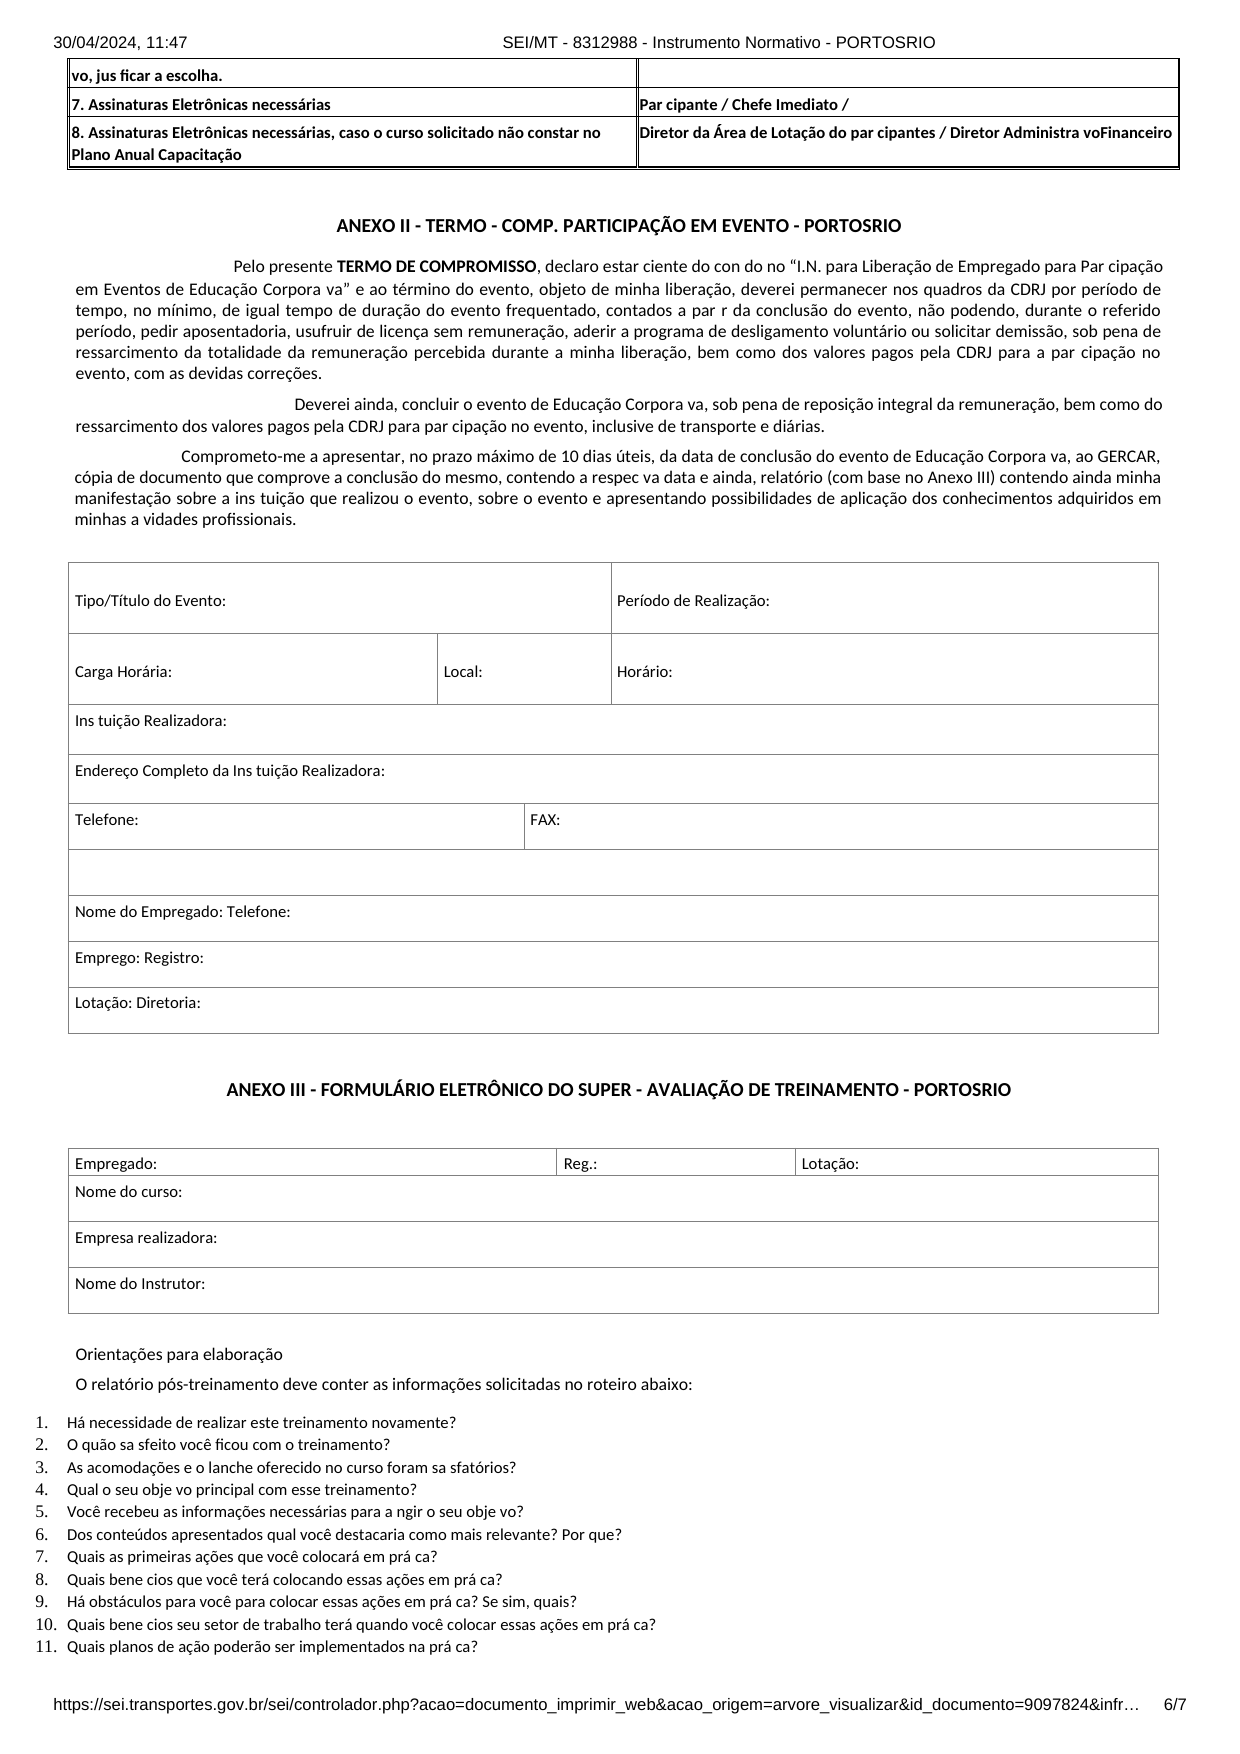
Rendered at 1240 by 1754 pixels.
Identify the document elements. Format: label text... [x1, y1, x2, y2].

table_cell 7. Assinaturas Eletrônicas necessárias [70, 88, 636, 116]
table_cell [437, 896, 524, 941]
table_cell Local: [438, 634, 524, 704]
table_cell 8. Assinaturas Eletrônicas necessárias, caso o curso solicitado não constar no Plano Anual Capacitação [70, 117, 636, 166]
table_cell [524, 942, 611, 987]
table_cell Nome do Empregado: Telefone: [69, 896, 437, 941]
table_cell [611, 850, 1158, 895]
table_cell [524, 896, 611, 941]
table_cell [437, 942, 524, 987]
table_cell Endereço Completo da Ins tuição Realizadora: [69, 755, 437, 803]
list O quão sa sfeito você ficou com o treinamento? [35, 1434, 1169, 1455]
text Comprometo-me a apresentar, no prazo máximo de 10 dias úteis, da data de conclusão do evento de Educação Corpora va, ao GERCAR, cópia de documento que comprove a conclusão do mesmo, contendo a respec va data e ainda, relatório (com base no Anexo III) contendo ainda minha manifestação sobre a ins tuição que realizou o evento, sobre o evento e apresentando possibilidades de aplicação dos conhecimentos adquiridos em minhas a vidades profissionais. [74, 446, 1163, 530]
table_header [524, 563, 611, 633]
table_cell Empresa realizadora: [69, 1222, 557, 1267]
table_cell [437, 804, 524, 849]
table_header Período de Realização: [612, 563, 1158, 633]
table_cell Carga Horária: [69, 634, 437, 704]
table_cell [524, 634, 611, 704]
subtitle ANEXO II - TERMO - COMP. PARTICIPAÇÃO EM EVENTO - PORTOSRIO [69, 213, 1169, 238]
table_cell [557, 1222, 795, 1267]
table_cell Par cipante / Chefe Imediato / [639, 88, 1178, 116]
table_cell [437, 755, 524, 803]
text ressarcimento dos valores pagos pela CDRJ para par cipação no evento, inclusive de transporte e diárias. [75, 416, 1163, 437]
table_cell [611, 896, 1158, 941]
table_cell [557, 1268, 795, 1313]
list Há obstáculos para você para colocar essas ações em prá ca? Se sim, quais? [35, 1591, 1169, 1612]
table_cell [437, 705, 524, 754]
table_cell Emprego: Registro: [69, 942, 437, 987]
list Quais planos de ação poderão ser implementados na prá ca? [35, 1636, 1169, 1656]
subtitle ANEXO III - FORMULÁRIO ELETRÔNICO DO SUPER - AVALIAÇÃO DE TREINAMENTO - PORTOSRIO [69, 1078, 1169, 1102]
table_cell [795, 1268, 1158, 1313]
text Deverei ainda, concluir o evento de Educação Corpora va, sob pena de reposição integral da remuneração, bem como do [67, 393, 1163, 414]
table_cell [69, 850, 437, 895]
table_cell [795, 1222, 1158, 1267]
table_cell [524, 705, 611, 754]
table_cell [524, 755, 611, 803]
list Quais bene cios que você terá colocando essas ações em prá ca? [35, 1568, 1169, 1589]
table_cell [795, 1176, 1158, 1221]
list Há necessidade de realizar este treinamento novamente? [35, 1412, 1169, 1432]
list Você recebeu as informações necessárias para a ngir o seu obje vo? [35, 1501, 1169, 1522]
table_cell [437, 988, 524, 1032]
table_cell [557, 1176, 795, 1221]
text em Eventos de Educação Corpora va” e ao término do evento, objeto de minha liberação, deverei permanecer nos quadros da CDRJ por período de tempo, no mínimo, de igual tempo de duração do evento frequentado, contados a par r da conclusão do evento, não podendo, durante o referido período, pedir aposentadoria, usufruir de licença sem remuneração, aderir a programa de desligamento voluntário ou solicitar demissão, sob pena de ressarcimento da totalidade da remuneração percebida durante a minha liberação, bem como dos valores pagos pela CDRJ para a par cipação no evento, com as devidas correções. [75, 278, 1163, 384]
table_header Tipo/Título do Evento: [69, 563, 437, 633]
table_cell [524, 850, 611, 895]
table_header Lotação: [796, 1149, 1158, 1175]
table_cell [611, 705, 1158, 754]
text Orientações para elaboração [75, 1344, 1163, 1365]
text O relatório pós-treinamento deve conter as informações solicitadas no roteiro abaixo: [75, 1374, 1163, 1395]
table_cell Nome do Instrutor: [69, 1268, 557, 1313]
table_header [437, 563, 524, 633]
text Pelo presente TERMO DE COMPROMISSO, declaro estar ciente do con do no “I.N. para Liberação de Empregado para Par cipação [67, 255, 1163, 277]
table_cell [437, 850, 524, 895]
table_cell [611, 755, 1158, 803]
table_cell Diretor da Área de Lotação do par cipantes / Diretor Administra voFinanceiro [639, 117, 1178, 166]
table_cell [524, 988, 611, 1032]
table_cell Ins tuição Realizadora: [69, 705, 437, 754]
list Quais as primeiras ações que você colocará em prá ca? [35, 1546, 1169, 1567]
table_cell [611, 988, 1158, 1032]
table_header Empregado: [69, 1149, 556, 1175]
table_cell vo, jus ficar a escolha. [70, 59, 636, 87]
table_cell Horário: [612, 634, 1158, 704]
table_cell Lotação: Diretoria: [69, 988, 437, 1032]
list Qual o seu obje vo principal com esse treinamento? [35, 1479, 1169, 1500]
table_cell [611, 942, 1158, 987]
table_cell Nome do curso: [69, 1176, 557, 1221]
list Quais bene cios seu setor de trabalho terá quando você colocar essas ações em prá ca? [35, 1613, 1169, 1634]
list As acomodações e o lanche oferecido no curso foram sa sfatórios? [35, 1457, 1169, 1477]
list Dos conteúdos apresentados qual você destacaria como mais relevante? Por que? [35, 1524, 1169, 1544]
table_cell Telefone: [69, 804, 437, 849]
table_cell [639, 59, 1178, 87]
table_cell [611, 804, 1158, 849]
table_header Reg.: [557, 1149, 795, 1175]
table_cell FAX: [525, 804, 611, 849]
